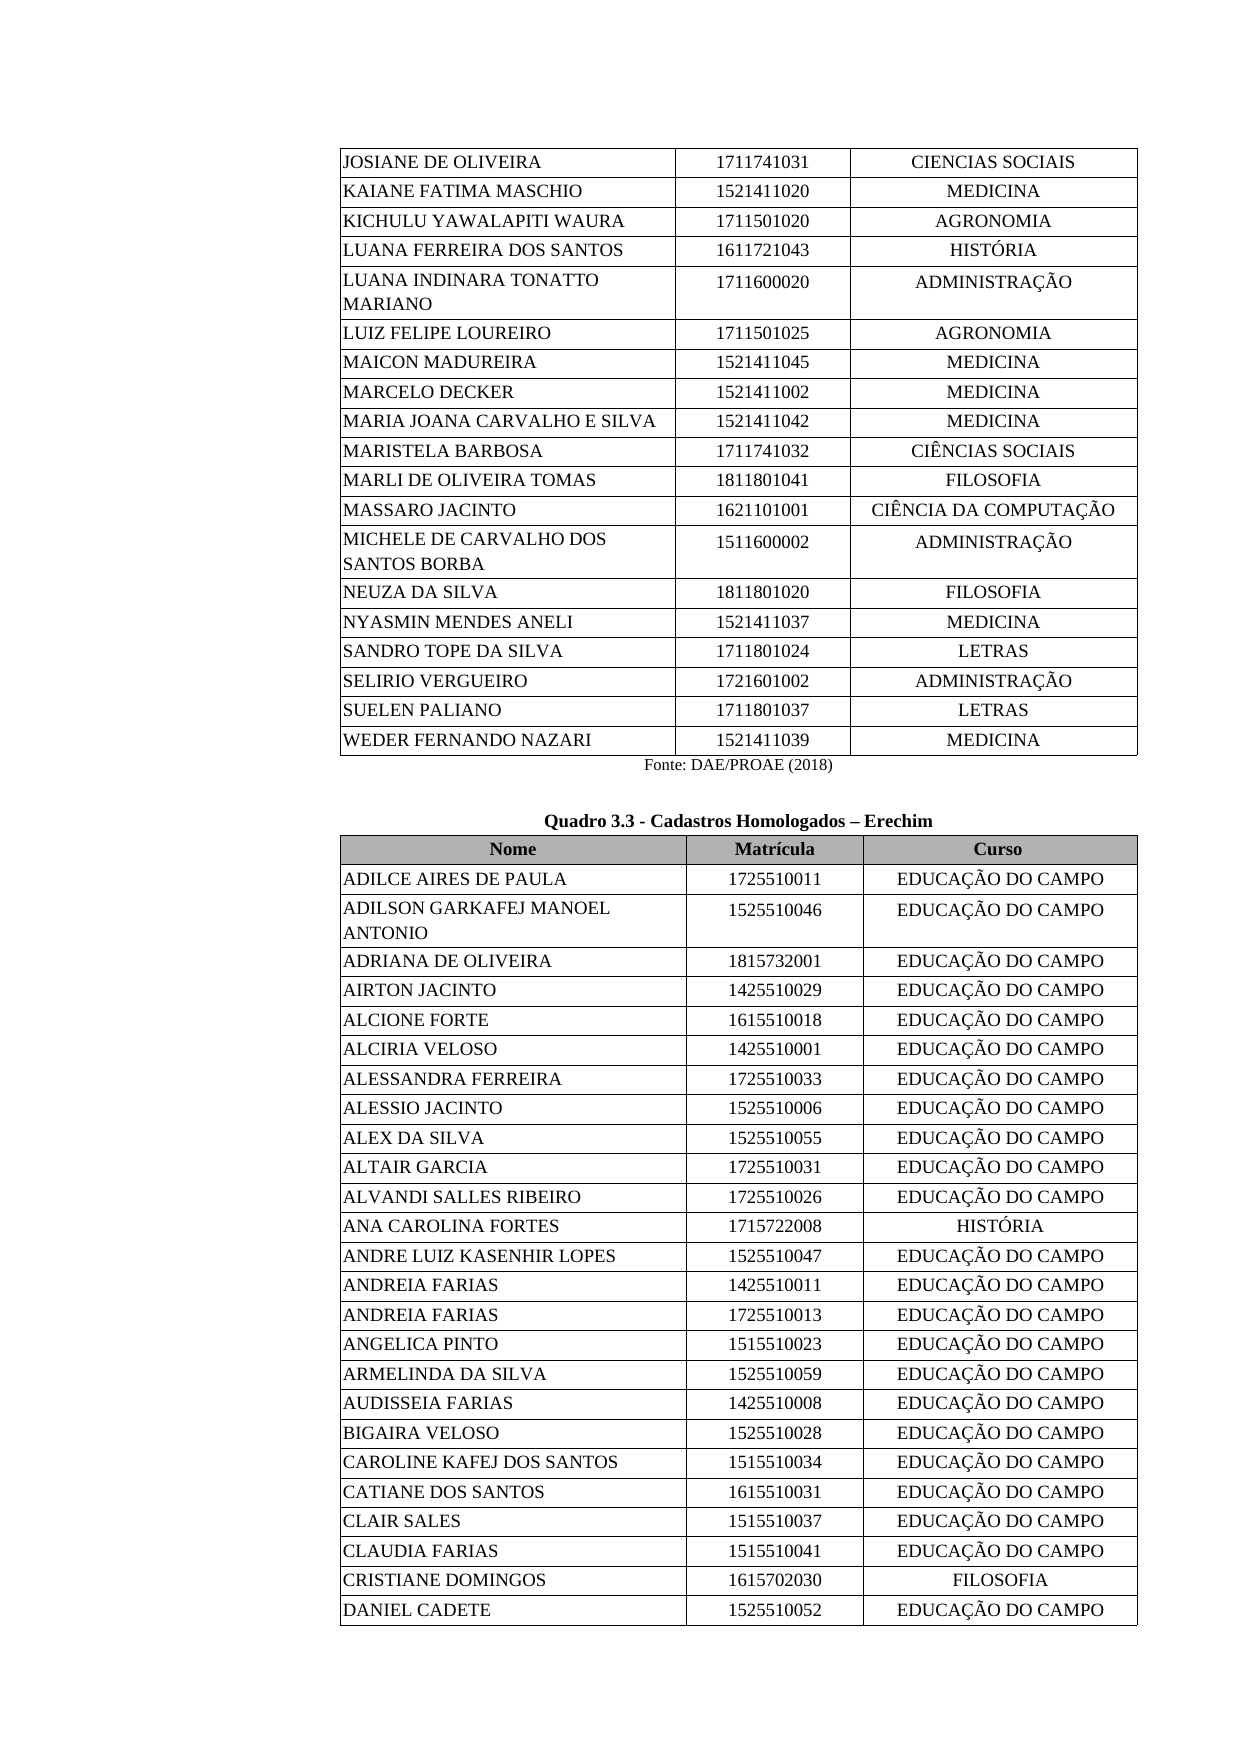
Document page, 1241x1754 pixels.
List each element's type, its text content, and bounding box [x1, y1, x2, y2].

table_cell EDUCAÇÃO DO CAMPO [864, 1243, 1137, 1271]
table_cell LUIZ FELIPE LOUREIRO [341, 320, 675, 348]
table_cell AGRONOMIA [851, 208, 1137, 236]
table_cell ARMELINDA DA SILVA [341, 1361, 686, 1389]
table_cell MEDICINA [851, 379, 1137, 407]
table_cell 1515510034 [687, 1449, 863, 1477]
table_cell EDUCAÇÃO DO CAMPO [864, 1095, 1137, 1124]
table_cell SANDRO TOPE DA SILVA [341, 638, 675, 667]
table_cell 1515510041 [687, 1537, 863, 1566]
table_cell EDUCAÇÃO DO CAMPO [864, 1508, 1137, 1536]
table_cell ALCIONE FORTE [341, 1007, 686, 1035]
table_cell MARLI DE OLIVEIRA TOMAS [341, 467, 675, 496]
table_cell EDUCAÇÃO DO CAMPO [864, 895, 1137, 947]
table_cell LUANA INDINARA TONATTO MARIANO [341, 267, 675, 319]
table_cell 1715722008 [687, 1213, 863, 1242]
table_cell ANDREIA FARIAS [341, 1272, 686, 1301]
table_cell 1521411002 [676, 379, 850, 407]
table_cell CLAIR SALES [341, 1508, 686, 1536]
table_cell NEUZA DA SILVA [341, 579, 675, 608]
table_cell ALESSIO JACINTO [341, 1095, 686, 1124]
table_cell NYASMIN MENDES ANELI [341, 609, 675, 637]
table_cell DANIEL CADETE [341, 1596, 686, 1625]
table_cell ANGELICA PINTO [341, 1331, 686, 1359]
table_cell MASSARO JACINTO [341, 497, 675, 525]
table_cell 1811801020 [676, 579, 850, 608]
table_cell EDUCAÇÃO DO CAMPO [864, 1007, 1137, 1035]
table_cell SELIRIO VERGUEIRO [341, 668, 675, 696]
table_cell EDUCAÇÃO DO CAMPO [864, 1479, 1137, 1507]
table_cell LUANA FERREIRA DOS SANTOS [341, 237, 675, 266]
table_cell 1521411020 [676, 178, 850, 207]
table_cell BIGAIRA VELOSO [341, 1420, 686, 1448]
table_cell MEDICINA [851, 350, 1137, 378]
table_header Matrícula [687, 836, 863, 864]
table_cell 1525510055 [687, 1125, 863, 1153]
table_cell CATIANE DOS SANTOS [341, 1479, 686, 1507]
table_cell KICHULU YAWALAPITI WAURA [341, 208, 675, 236]
table_cell 1811801041 [676, 467, 850, 496]
table_cell JOSIANE DE OLIVEIRA [341, 149, 675, 177]
table_cell ANA CAROLINA FORTES [341, 1213, 686, 1242]
table_cell 1525510006 [687, 1095, 863, 1124]
table_cell AUDISSEIA FARIAS [341, 1390, 686, 1418]
table_cell LETRAS [851, 638, 1137, 667]
table_cell FILOSOFIA [864, 1567, 1137, 1595]
table_cell 1711801024 [676, 638, 850, 667]
table_cell MAICON MADUREIRA [341, 350, 675, 378]
table_cell MARISTELA BARBOSA [341, 438, 675, 466]
table_cell EDUCAÇÃO DO CAMPO [864, 1361, 1137, 1389]
table_cell AIRTON JACINTO [341, 977, 686, 1006]
table_cell 1521411042 [676, 409, 850, 437]
table_cell EDUCAÇÃO DO CAMPO [864, 977, 1137, 1006]
table_cell 1815732001 [687, 948, 863, 976]
table_cell 1711600020 [676, 267, 850, 319]
table_cell 1525510059 [687, 1361, 863, 1389]
table_cell EDUCAÇÃO DO CAMPO [864, 1331, 1137, 1359]
table_cell 1725510013 [687, 1302, 863, 1330]
text Fonte: DAE/PROAE (2018) [340, 756, 1137, 774]
table_cell 1425510001 [687, 1036, 863, 1065]
table_cell SUELEN PALIANO [341, 697, 675, 726]
table_header Nome [341, 836, 686, 864]
table_cell CIÊNCIAS SOCIAIS [851, 438, 1137, 466]
table_cell ALCIRIA VELOSO [341, 1036, 686, 1065]
table_cell EDUCAÇÃO DO CAMPO [864, 1125, 1137, 1153]
text Quadro 3.3 - Cadastros Homologados – Erechim [340, 810, 1137, 832]
table_cell LETRAS [851, 697, 1137, 726]
table_cell ALESSANDRA FERREIRA [341, 1066, 686, 1094]
table_cell 1525510028 [687, 1420, 863, 1448]
table_cell MARIA JOANA CARVALHO E SILVA [341, 409, 675, 437]
table_cell MEDICINA [851, 609, 1137, 637]
table_cell EDUCAÇÃO DO CAMPO [864, 1272, 1137, 1301]
table_cell EDUCAÇÃO DO CAMPO [864, 1449, 1137, 1477]
table_cell ALEX DA SILVA [341, 1125, 686, 1153]
table_cell ADMINISTRAÇÃO [851, 668, 1137, 696]
table_cell HISTÓRIA [851, 237, 1137, 266]
table_cell KAIANE FATIMA MASCHIO [341, 178, 675, 207]
table_cell ADMINISTRAÇÃO [851, 267, 1137, 319]
table_cell 1725510026 [687, 1184, 863, 1212]
table_cell AGRONOMIA [851, 320, 1137, 348]
table_cell ADILSON GARKAFEJ MANOEL ANTONIO [341, 895, 686, 947]
table_cell ANDREIA FARIAS [341, 1302, 686, 1330]
table_cell EDUCAÇÃO DO CAMPO [864, 1302, 1137, 1330]
table_cell EDUCAÇÃO DO CAMPO [864, 865, 1137, 894]
table_cell 1511600002 [676, 526, 850, 578]
table_cell 1425510011 [687, 1272, 863, 1301]
table_cell 1711741031 [676, 149, 850, 177]
table_cell CRISTIANE DOMINGOS [341, 1567, 686, 1595]
table_cell 1711801037 [676, 697, 850, 726]
table_cell 1525510052 [687, 1596, 863, 1625]
table_cell EDUCAÇÃO DO CAMPO [864, 948, 1137, 976]
table_cell EDUCAÇÃO DO CAMPO [864, 1420, 1137, 1448]
table_cell HISTÓRIA [864, 1213, 1137, 1242]
table_cell 1611721043 [676, 237, 850, 266]
table_cell 1525510047 [687, 1243, 863, 1271]
table_cell EDUCAÇÃO DO CAMPO [864, 1390, 1137, 1418]
table_cell MARCELO DECKER [341, 379, 675, 407]
table_cell WEDER FERNANDO NAZARI [341, 727, 675, 755]
table_cell EDUCAÇÃO DO CAMPO [864, 1537, 1137, 1566]
table_cell 1521411039 [676, 727, 850, 755]
table_cell 1521411045 [676, 350, 850, 378]
table_cell EDUCAÇÃO DO CAMPO [864, 1036, 1137, 1065]
table_header Curso [864, 836, 1137, 864]
table_cell 1515510023 [687, 1331, 863, 1359]
table_cell 1521411037 [676, 609, 850, 637]
table_cell 1711501025 [676, 320, 850, 348]
table_cell MEDICINA [851, 409, 1137, 437]
table_cell MEDICINA [851, 178, 1137, 207]
table_cell ADMINISTRAÇÃO [851, 526, 1137, 578]
table_cell FILOSOFIA [851, 579, 1137, 608]
table_cell EDUCAÇÃO DO CAMPO [864, 1596, 1137, 1625]
table_cell 1615702030 [687, 1567, 863, 1595]
table_cell ADILCE AIRES DE PAULA [341, 865, 686, 894]
table_cell 1615510031 [687, 1479, 863, 1507]
table_cell MEDICINA [851, 727, 1137, 755]
table_cell ANDRE LUIZ KASENHIR LOPES [341, 1243, 686, 1271]
table_cell CAROLINE KAFEJ DOS SANTOS [341, 1449, 686, 1477]
table_cell 1615510018 [687, 1007, 863, 1035]
table_cell ALVANDI SALLES RIBEIRO [341, 1184, 686, 1212]
table_cell 1725510033 [687, 1066, 863, 1094]
table_cell ALTAIR GARCIA [341, 1154, 686, 1183]
table_cell 1425510029 [687, 977, 863, 1006]
table_cell EDUCAÇÃO DO CAMPO [864, 1184, 1137, 1212]
table_cell 1725510011 [687, 865, 863, 894]
table_cell MICHELE DE CARVALHO DOS SANTOS BORBA [341, 526, 675, 578]
table_cell 1711741032 [676, 438, 850, 466]
table_cell FILOSOFIA [851, 467, 1137, 496]
table_cell EDUCAÇÃO DO CAMPO [864, 1066, 1137, 1094]
table_cell 1725510031 [687, 1154, 863, 1183]
table_cell 1525510046 [687, 895, 863, 947]
table_cell CIENCIAS SOCIAIS [851, 149, 1137, 177]
table_cell 1621101001 [676, 497, 850, 525]
table_cell 1721601002 [676, 668, 850, 696]
table_cell CLAUDIA FARIAS [341, 1537, 686, 1566]
table_cell ADRIANA DE OLIVEIRA [341, 948, 686, 976]
table_cell 1711501020 [676, 208, 850, 236]
table_cell 1515510037 [687, 1508, 863, 1536]
table_cell CIÊNCIA DA COMPUTAÇÃO [851, 497, 1137, 525]
table_cell EDUCAÇÃO DO CAMPO [864, 1154, 1137, 1183]
table_cell 1425510008 [687, 1390, 863, 1418]
